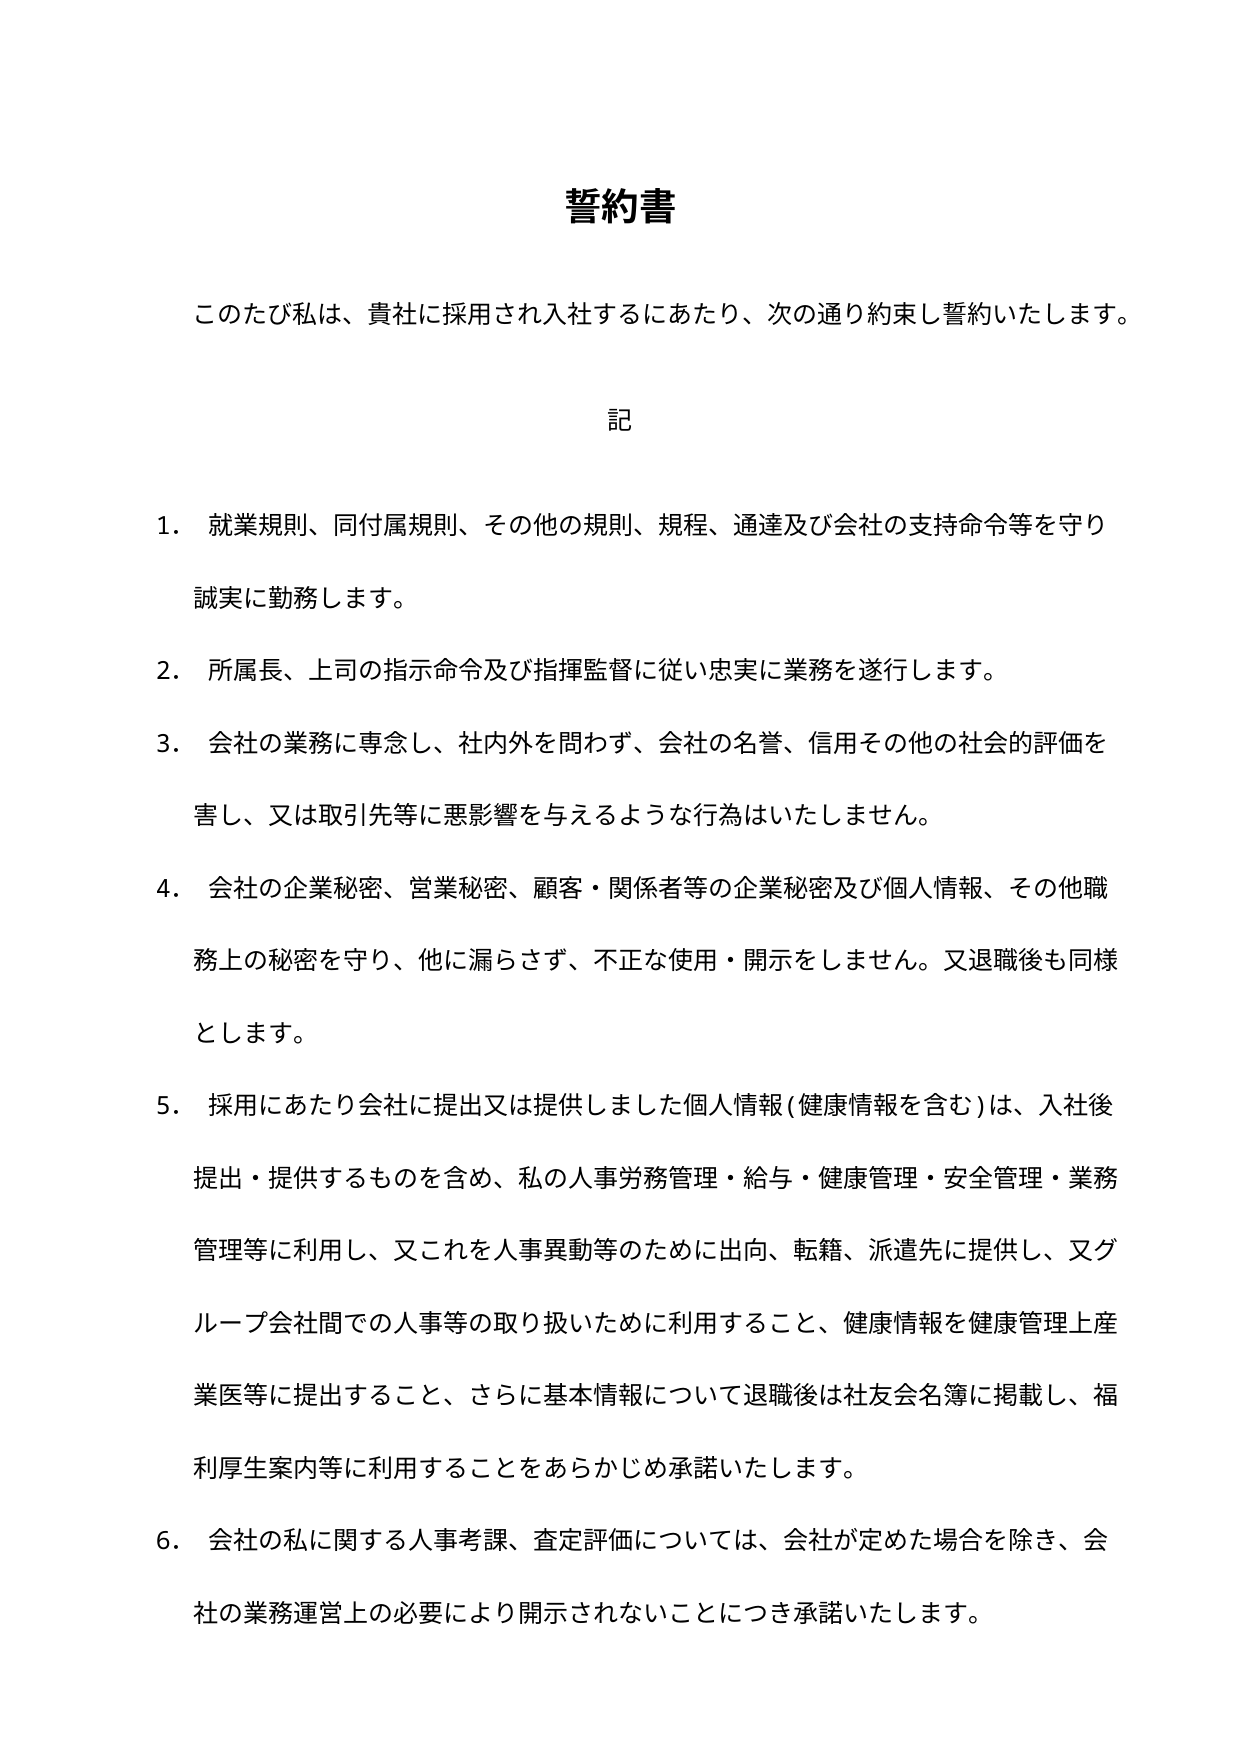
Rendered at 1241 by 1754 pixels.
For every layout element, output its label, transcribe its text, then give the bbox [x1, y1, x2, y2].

list 所属長、上司の指示命令及び指揮監督に従い忠実に業務を遂行します。 [156, 651, 1122, 687]
title 誓約書 [118, 177, 1122, 231]
list 就業規則、同付属規則、その他の規則、規程、通達及び会社の支持命令等を守り誠実に勤務します。 [156, 506, 1122, 614]
text このたび私は、貴社に採用され入社するにあたり、次の通り約束し誓約いたします。 [118, 295, 1122, 331]
text 記 [118, 400, 1122, 437]
list 会社の業務に専念し、社内外を問わず、会社の名誉、信用その他の社会的評価を害し、又は取引先等に悪影響を与えるような行為はいたしません。 [156, 723, 1122, 832]
list 採用にあたり会社に提出又は提供しました個人情報(健康情報を含む)は、入社後提出・提供するものを含め、私の人事労務管理・給与・健康管理・安全管理・業務管理等に利用し、又これを人事異動等のために出向、転籍、派遣先に提供し、又グループ会社間での人事等の取り扱いために利用すること、健康情報を健康管理上産業医等に提出すること、さらに基本情報について退職後は社友会名簿に掲載し、福利厚生案内等に利用することをあらかじめ承諾いたします。 [156, 1086, 1122, 1484]
list 会社の私に関する人事考課、査定評価については、会社が定めた場合を除き、会社の業務運営上の必要により開示されないことにつき承諾いたします。 [156, 1521, 1122, 1629]
list 会社の企業秘密、営業秘密、顧客・関係者等の企業秘密及び個人情報、その他職務上の秘密を守り、他に漏らさず、不正な使用・開示をしません。又退職後も同様とします。 [156, 868, 1122, 1049]
